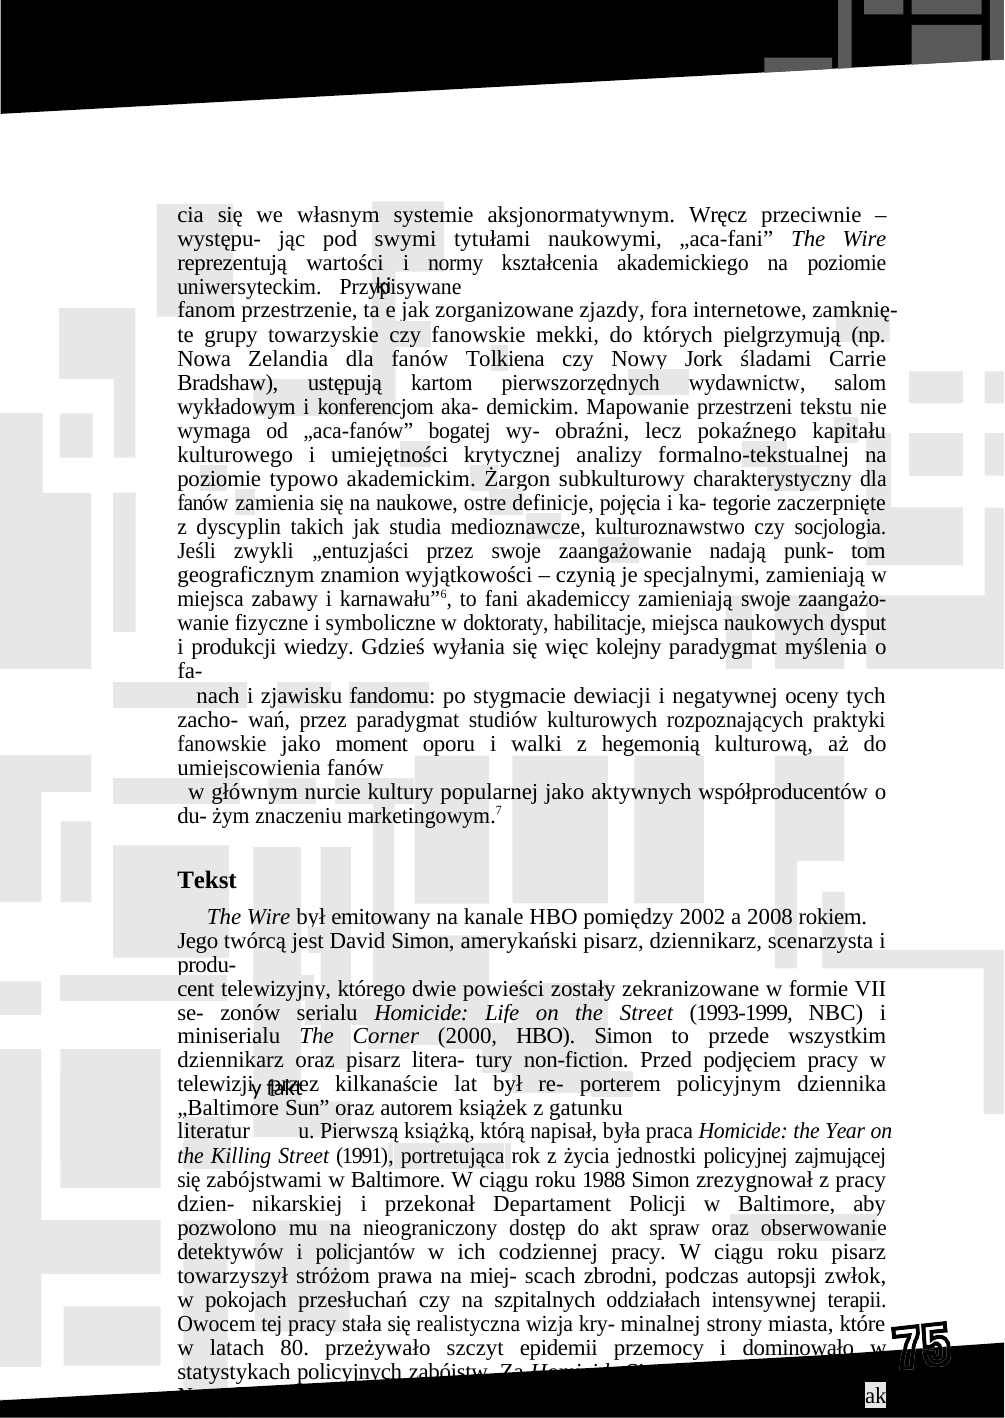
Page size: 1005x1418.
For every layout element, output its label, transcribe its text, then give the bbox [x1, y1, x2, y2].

picture [921, 1321, 951, 1367]
text the Killing Street (1991), portretująca rok z życia jednostki policyjnej zajmującej się zabójstwami w Baltimore. W ciągu roku 1988 Simon zrezygnował z pracy dzien- nikarskiej i przekonał Departament Policji w Baltimore, aby pozwolono mu na nieograniczony dostęp do akt spraw oraz obserwowanie detektywów i policjantów w ich codziennej pracy. W ciągu roku pisarz towarzyszył stróżom prawa na miej- scach zbrodni, podczas autopsji zwłok, w pokojach przesłuchań czy na szpitalnych oddziałach intensywnej terapii. Owocem tej pracy stała się realistyczna wizja kry- minalnej strony miasta, które w latach 80. przeżywało szczyt epidemii przemocy i dominowało w statystykach policyjnych zabójstw. Za Homicide Simon otrzymał w 1992 roku Nagrodę Edgara za najlepszą kryminalną powieść niebeletrystyczną. Jak [177, 1144, 886, 1408]
subtitle Tekst [177, 865, 1004, 894]
text nach i zjawisku fandomu: po stygmacie dewiacji i negatywnej oceny tych zacho- wań, przez paradygmat studiów kulturowych rozpoznających praktyki fanowskie jako moment oporu i walki z hegemonią kulturową, aż do umiejscowienia fanów [113, 684, 886, 780]
text cent telewizyjny, którego dwie powieści zostały zekranizowane w formie VII se- zonów serialu Homicide: Life on the Street (1993-1999, NBC) i miniserialu The Corner (2000, HBO). Simon to przede wszystkim dziennikarz oraz pisarz litera- tury non-fiction. Przed podjęciem pracy w telewizji przez kilkanaście lat był re- porterem policyjnym dziennika „Baltimore Sun” oraz autorem książek z gatunku [60, 977, 886, 1121]
text cia się we własnym systemie aksjonormatywnym. Wręcz przeciwnie – występu- jąc pod swymi tytułami naukowymi, „aca-fani” The Wire reprezentują wartości i normy kształcenia akademickiego na poziomie uniwersyteckim. Przypisywane [177, 204, 886, 299]
text w głównym nurcie kultury popularnej jako aktywnych współproducentów o du- żym znaczeniu marketingowym.7 [113, 780, 886, 828]
text te grupy towarzyskie czy fanowskie mekki, do których pielgrzymują (np. Nowa Zelandia dla fanów Tolkiena czy Nowy Jork śladami Carrie Bradshaw), ustępują kartom pierwszorzędnych wydawnictw, salom wykładowym i konferencjom aka- demickim. Mapowanie przestrzeni tekstu nie wymaga od „aca-fanów” bogatej wy- obraźni, lecz pokaźnego kapitału kulturowego i umiejętności krytycznej analizy formalno-tekstualnej na poziomie typowo akademickim. Żargon subkulturowy charakterystyczny dla fanów zamienia się na naukowe, ostre definicje, pojęcia i ka- tegorie zaczerpnięte z dyscyplin takich jak studia medioznawcze, kulturoznawstwo czy socjologia. Jeśli zwykli „entuzjaści przez swoje zaangażowanie nadają punk- tom geograficznym znamion wyjątkowości – czynią je specjalnymi, zamieniają w miejsca zabawy i karnawału”6, to fani akademiccy zamieniają swoje zaangażo- wanie fizyczne i symboliczne w doktoraty, habilitacje, miejsca naukowych dysput i produkcji wiedzy. Gdzieś wyłania się więc kolejny paradygmat myślenia o fa- [177, 323, 886, 684]
text fanom przestrzenie, ta e jak zorganizowane zjazdy, fora internetowe, zamknię- [177, 299, 1004, 321]
text literatur u. Pierwszą książką, którą napisał, była praca Homicide: the Year on [177, 1121, 1004, 1143]
picture [891, 1324, 920, 1370]
text The Wire był emitowany na kanale HBO pomiędzy 2002 a 2008 rokiem. Jego twórcą jest David Simon, amerykański pisarz, dziennikarz, scenarzysta i produ- [177, 905, 886, 977]
